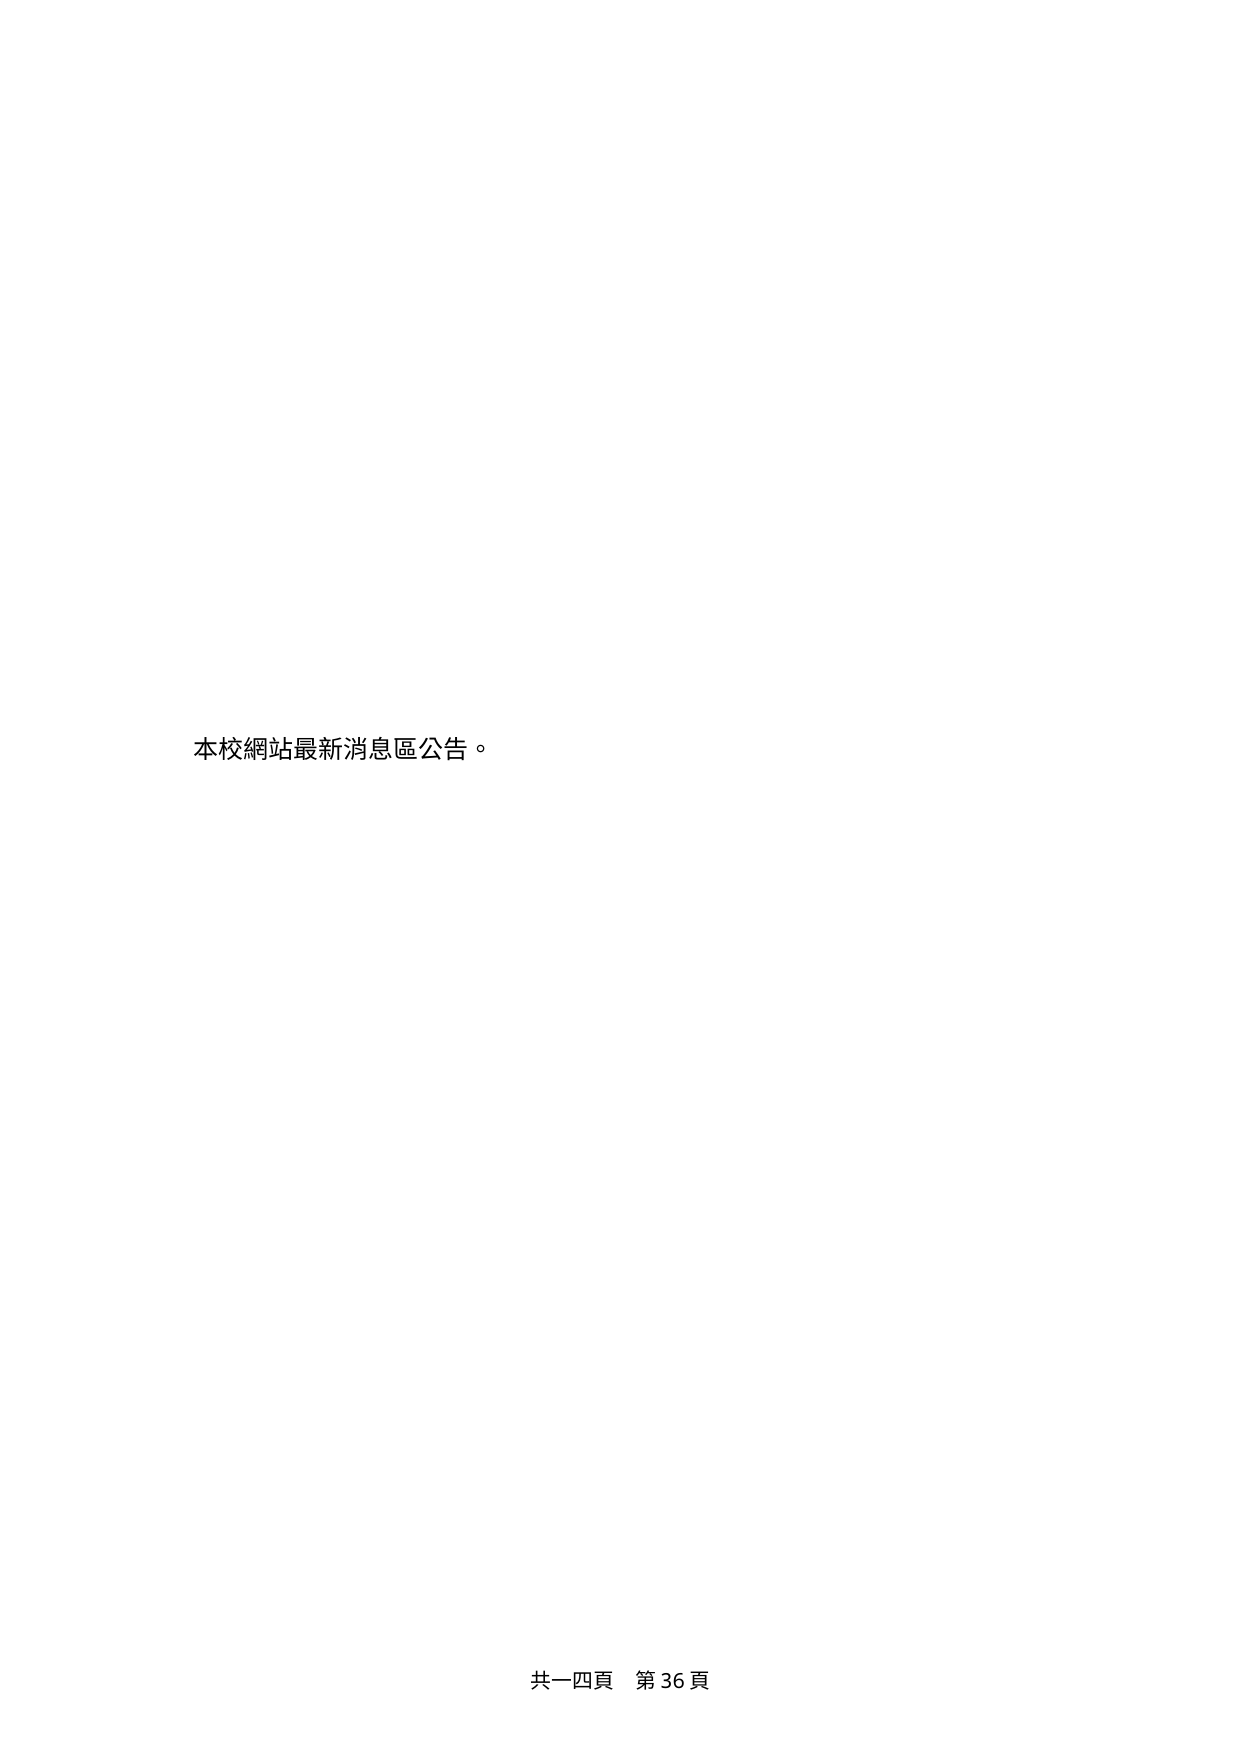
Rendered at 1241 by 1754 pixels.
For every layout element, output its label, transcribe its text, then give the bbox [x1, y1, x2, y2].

text 本校網站最新消息區公告。 [118, 706, 1122, 768]
